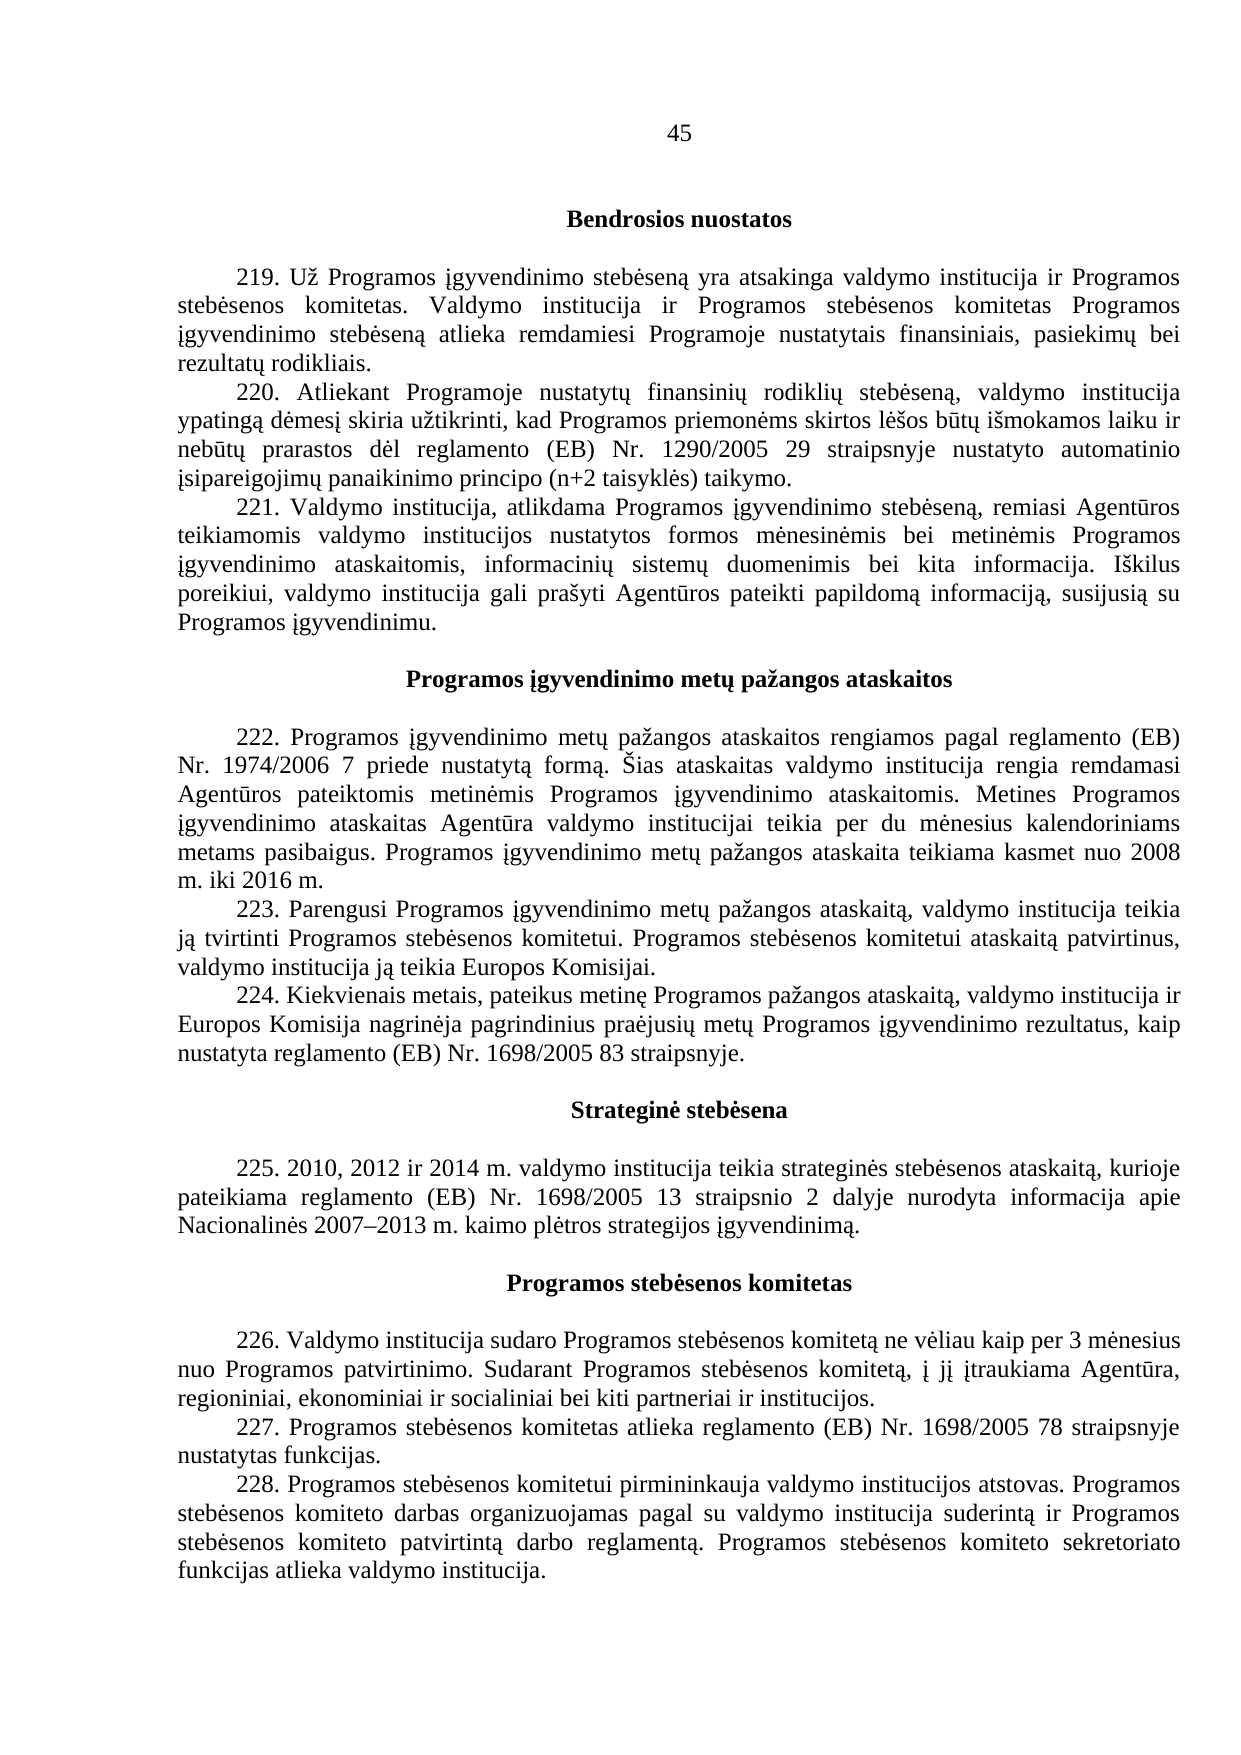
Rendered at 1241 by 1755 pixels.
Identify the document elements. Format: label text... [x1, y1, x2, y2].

text 223. Parengusi Programos įgyvendinimo metų pažangos ataskaitą, valdymo institucija teikia ją tvirtinti Programos stebėsenos komitetui. Programos stebėsenos komitetui ataskaitą patvirtinus, valdymo institucija ją teikia Europos Komisijai. [177, 894, 1181, 981]
text 219. Už Programos įgyvendinimo stebėseną yra atsakinga valdymo institucija ir Programos stebėsenos komitetas. Valdymo institucija ir Programos stebėsenos komitetas Programos įgyvendinimo stebėseną atlieka remdamiesi Programoje nustatytais finansiniais, pasiekimų bei rezultatų rodikliais. [177, 262, 1181, 377]
text 225. 2010, 2012 ir 2014 m. valdymo institucija teikia strateginės stebėsenos ataskaitą, kurioje pateikiama reglamento (EB) Nr. 1698/2005 13 straipsnio 2 dalyje nurodyta informacija apie Nacionalinės 2007–2013 m. kaimo plėtros strategijos įgyvendinimą. [177, 1153, 1181, 1239]
text 227. Programos stebėsenos komitetas atlieka reglamento (EB) Nr. 1698/2005 78 straipsnyje nustatytas funkcijas. [177, 1412, 1181, 1469]
text 226. Valdymo institucija sudaro Programos stebėsenos komitetą ne vėliau kaip per 3 mėnesius nuo Programos patvirtinimo. Sudarant Programos stebėsenos komitetą, į jį įtraukiama Agentūra, regioniniai, ekonominiai ir socialiniai bei kiti partneriai ir institucijos. [177, 1326, 1181, 1412]
text Bendrosios nuostatos [177, 204, 1181, 233]
text Strateginė stebėsena [177, 1096, 1181, 1124]
text 228. Programos stebėsenos komitetui pirmininkauja valdymo institucijos atstovas. Programos stebėsenos komiteto darbas organizuojamas pagal su valdymo institucija suderintą ir Programos stebėsenos komiteto patvirtintą darbo reglamentą. Programos stebėsenos komiteto sekretoriato funkcijas atlieka valdymo institucija. [177, 1469, 1181, 1584]
text Programos įgyvendinimo metų pažangos ataskaitos [177, 664, 1181, 693]
text 222. Programos įgyvendinimo metų pažangos ataskaitos rengiamos pagal reglamento (EB) Nr. 1974/2006 7 priede nustatytą formą. Šias ataskaitas valdymo institucija rengia remdamasi Agentūros pateiktomis metinėmis Programos įgyvendinimo ataskaitomis. Metines Programos įgyvendinimo ataskaitas Agentūra valdymo institucijai teikia per du mėnesius kalendoriniams metams pasibaigus. Programos įgyvendinimo metų pažangos ataskaita teikiama kasmet nuo 2008 m. iki 2016 m. [177, 722, 1181, 894]
text 220. Atliekant Programoje nustatytų finansinių rodiklių stebėseną, valdymo institucija ypatingą dėmesį skiria užtikrinti, kad Programos priemonėms skirtos lėšos būtų išmokamos laiku ir nebūtų prarastos dėl reglamento (EB) Nr. 1290/2005 29 straipsnyje nustatyto automatinio įsipareigojimų panaikinimo principo (n+2 taisyklės) taikymo. [177, 377, 1181, 492]
text Programos stebėsenos komitetas [177, 1268, 1181, 1297]
text 221. Valdymo institucija, atlikdama Programos įgyvendinimo stebėseną, remiasi Agentūros teikiamomis valdymo institucijos nustatytos formos mėnesinėmis bei metinėmis Programos įgyvendinimo ataskaitomis, informacinių sistemų duomenimis bei kita informacija. Iškilus poreikiui, valdymo institucija gali prašyti Agentūros pateikti papildomą informaciją, susijusią su Programos įgyvendinimu. [177, 492, 1181, 636]
text 224. Kiekvienais metais, pateikus metinę Programos pažangos ataskaitą, valdymo institucija ir Europos Komisija nagrinėja pagrindinius praėjusių metų Programos įgyvendinimo rezultatus, kaip nustatyta reglamento (EB) Nr. 1698/2005 83 straipsnyje. [177, 981, 1181, 1067]
